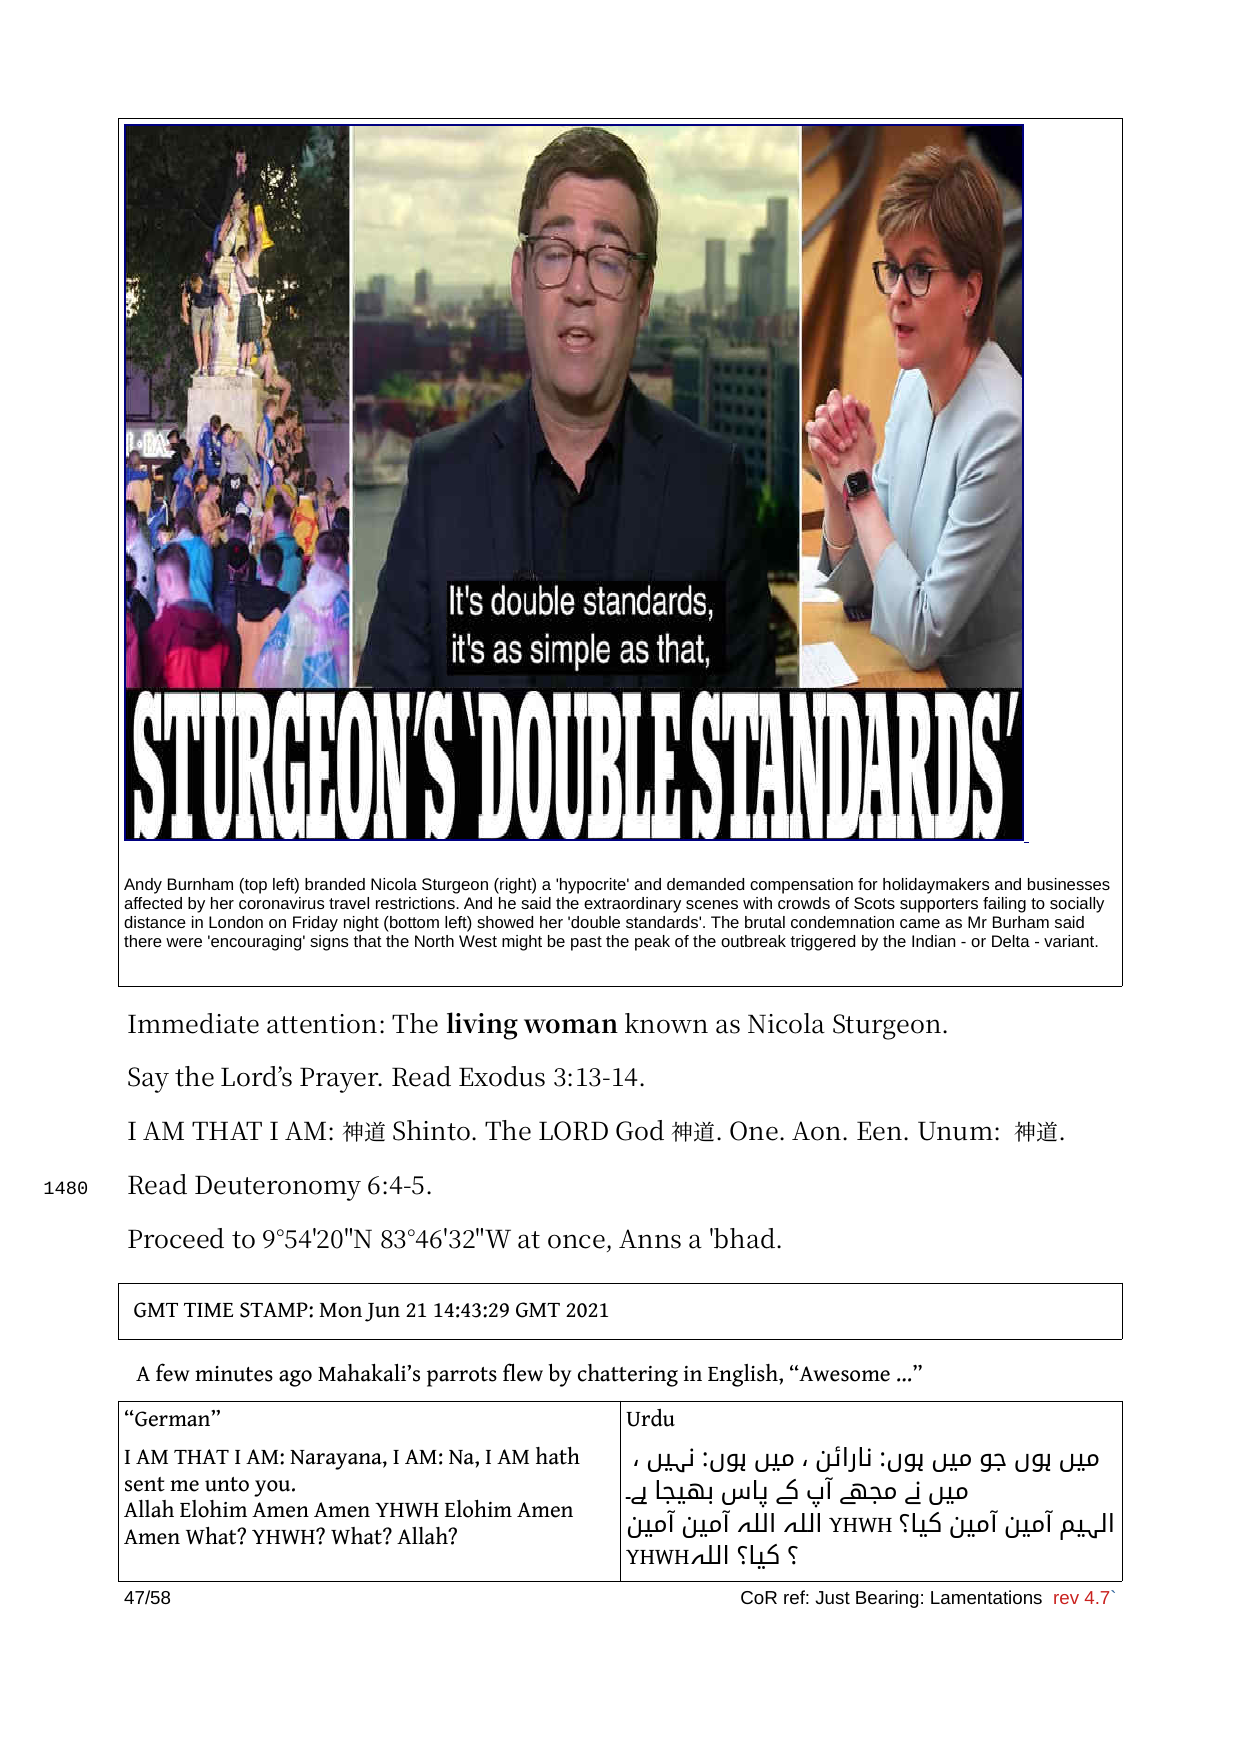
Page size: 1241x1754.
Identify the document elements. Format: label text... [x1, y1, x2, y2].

table_cell میں ہوں جو میں ہوں: نارائن ، میں ہوں: نہیں ، میں نے مجھے آپ کے پاس بھیجا ہے۔ اللہ اللہ آمین آمین YHWH الہیم آمین آمین کیا؟ YHWH؟ کیا؟ اللہ سری رنگناتھ لہاری پجاری پرالیہ کامی سری چکر برہما سکھاتے ہیں کیا؟ رنگیناتھ۔ کیا؟ نرسمہا۔ نارائن بہت تفصیلی فیصلہ۔ اوم شری ویرا بھدر مہاکالی اگلا قدم اٹھائیں! 6: 4 اے اسرائیل سن۔ رب ہمارا خدا ایک ہی خداوند ہے۔ ﯽ ﯿ ﯿ ﯿ ﰃ ﰄ ﰅ اور تمہارا معبود ایک معبود ہے۔ اس کے سوا اور کوئی معبود نہیں ہے جو نہایت ہی مہربان ، مہربان ہے۔ [621, 1439, 1122, 1581]
table_header “German” [119, 1402, 620, 1439]
text Proceed to 9°54'20"N 83°46'32"W at once, Anns a 'bhad. [118, 1211, 1122, 1264]
table_cell I AM THAT I AM: Narayana, I AM: Na, I AM hath sent me unto you. Allah Elohim Amen Amen YHWH Elohim Amen Amen What? YHWH? What? Allah? Sri Ranganatha Lahari Pujari Pralaya Kami Sri Chakra Brahma teach What? Ranganatha? What? Narasimha? Narayana very detailed judgement. OM Shree Veera Bhadra Mahakali take the next step! 6:4 Hear, O Israel: The LORD our God is one LORD: ﯽ ﯾ ﯿ ﰀ ﰁ ﰂ ﰃ ﰄ ﰅ ﰆ And your god is one God. There is no deity [worthy of worship] except Him, the Entirely Merciful, the Especially Merciful. [119, 1439, 620, 1581]
text Read Deuteronomy 6:4-5. [118, 1157, 1122, 1202]
text I AM THAT I AM: 神道 Shinto. The LORD God 神道. One. Aon. Een. Unum: 神道. [118, 1103, 1122, 1148]
table_header Urdu [621, 1402, 1122, 1439]
text Say the Lord’s Prayer. Read Exodus 3:13-14. [118, 1049, 1122, 1094]
text Immediate attention: The living woman known as Nicola Sturgeon. [118, 995, 1122, 1040]
text GMT TIME STAMP: Mon Jun 21 14:43:29 GMT 2021 [119, 1284, 1122, 1339]
picture [126, 126, 1022, 839]
text A few minutes ago Mahakali’s parrots flew by chattering in English, “Awesome …” [118, 1361, 1122, 1388]
table_header Andy Burnham (top left) branded Nicola Sturgeon (right) a 'hypocrite' and demanded compensation for holidaymakers and businesses affected by her coronavirus travel restrictions. And he said the extraordinary scenes with crowds of Scots supporters failing to socially distance in London on Friday night (bottom left) showed her 'double standards'. The brutal condemnation came as Mr Burham said there were 'encouraging' signs that the North West might be past the peak of the outbreak triggered by the Indian - or Delta - variant. [119, 119, 1122, 986]
